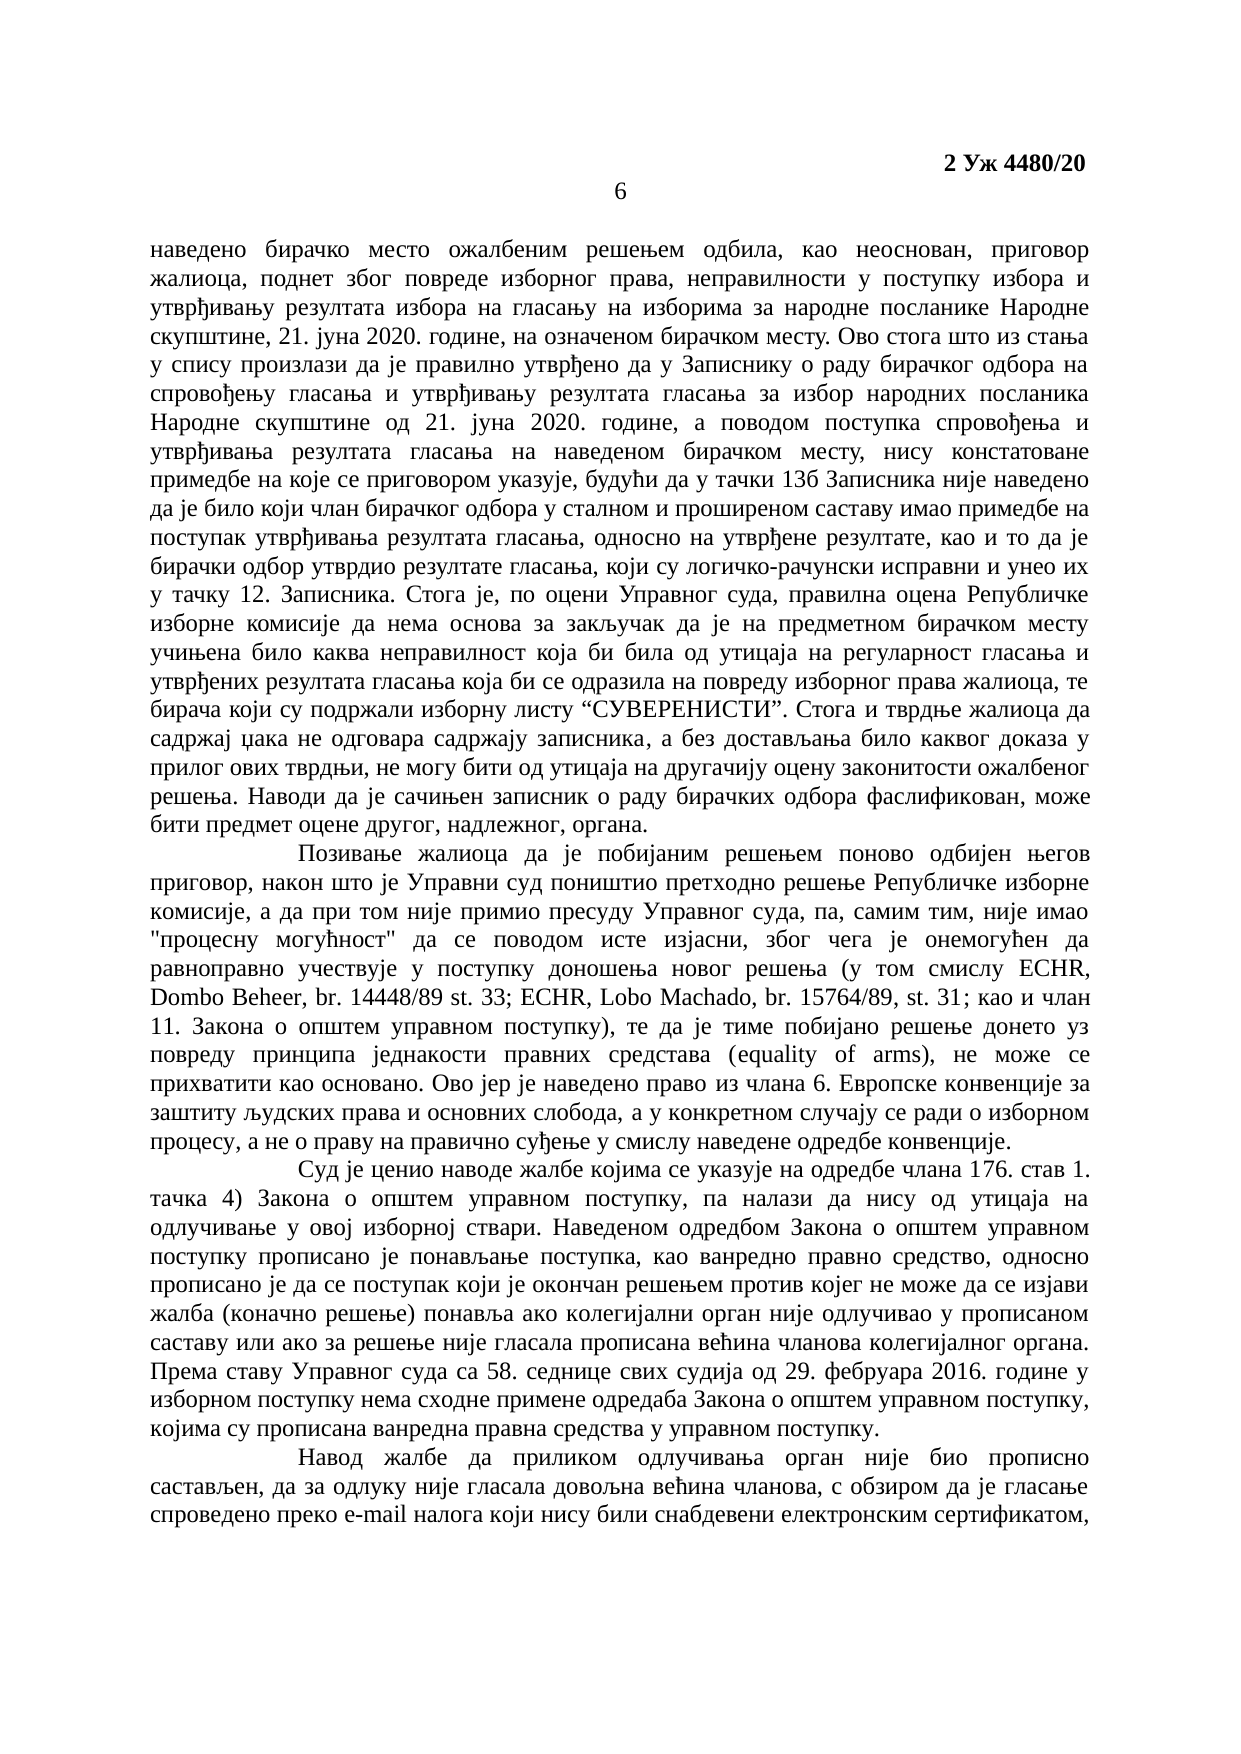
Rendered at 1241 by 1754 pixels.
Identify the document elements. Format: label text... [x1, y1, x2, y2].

text Суд је ценио наводе жалбе којима се указује на одредбе члана 176. став 1. тачка 4) Закона о општем управном поступку, па налази да нису од утицаја на одлучивање у овој изборној ствари. Наведеном одредбом Закона о општем управном поступку прописано је понављање поступка, као ванредно правно средство, односно прописано је да се поступак који је окончан решењем против којег не може да се изјави жалба (коначно решење) понавља ако колегијални орган није одлучивао у прописаном саставу или ако за решење није гласала прописана већина чланова колегијалног органа. Према ставу Управног суда са 58. седнице свих судија од 29. фебруара 2016. године у изборном поступку нема сходне примене одредаба Закона о општем управном поступку, којима су прописана ванредна правна средства у управном поступку. [150, 1154, 1091, 1442]
text наведено бирачко место ожалбеним решењем одбила, као неоснован, приговор жалиоца, поднет због повреде изборног права, неправилности у поступку избора и утврђивању резултата избора на гласању на изборима за народне посланике Народне скупштине, 21. јуна 2020. године, на означеном бирачком месту. Ово стога што из стања у спису произлази да је правилно утврђено да у Записнику о раду бирачког одбора на спровођењу гласања и утврђивању резултата гласања за избор народних посланика Народне скупштине од 21. јуна 2020. године, а поводом поступка спровођења и утврђивања резултата гласања на наведеном бирачком месту, нису констатоване примедбе на које се приговором указује, будући да у тачки 13б Записника није наведено да је било који члан бирачког одбора у сталном и проширеном саставу имао примедбе на поступак утврђивања резултата гласања, односно на утврђене резултате, као и то да је бирачки одбор утврдио резултате гласања, који су логичко-рачунски исправни и унео их у тачку 12. Записника. Стога је, по оцени Управног суда, правилна оцена Републичке изборне комисије да нема основа за закључак да је на предметном бирачком месту учињена било каква неправилност која би била од утицаја на регуларност гласања и утврђених резултата гласања која би се одразила на повреду изборног права жалиоца, те бирача који су подржали изборну листу “СУВЕРЕНИСТИ”. Стога и тврдње жалиоца да садржај џака не одговара садржају записника, а без достављања било каквог доказа у прилог ових тврдњи, не могу бити од утицаја на другачију оцену законитости ожалбеног решења. Наводи да је сачињен записник о раду бирачких одбора фаслификован, може бити предмет оцене другог, надлежног, органа. [150, 234, 1091, 838]
text Позивање жалиоца да је побијаним решењем поново одбијен његов приговор, након што је Управни суд поништио претходно решење Републичке изборне комисије, а да при том није примио пресуду Управног суда, па, самим тим, није имао "процесну могућност" да се поводом исте изјасни, због чега је онемогућен да равноправно учествује у поступку доношења новог решења (у том смислу ECHR, Dombo Beheer, br. 14448/89 st. 33; ECHR, Lobo Machado, br. 15764/89, st. 31; као и члан 11. Закона о општем управном поступку), те да је тиме побијано решење донето уз повреду принципа једнакости правних средстава (equality of arms), не може се прихватити као основано. Ово јер је наведено право из члана 6. Европске конвенције за заштиту људских права и основних слобода, а у конкретном случају се ради о изборном процесу, а не о праву на правично суђење у смислу наведене одредбе конвенције. [150, 838, 1091, 1154]
text Навод жалбе да приликом одлучивања орган није био прописно састављен, да за одлуку није гласала довољна већина чланова, с обзиром да је гласање спроведено преко e-mail налога који нису били снабдевени електронским сертификатом, [150, 1442, 1091, 1528]
